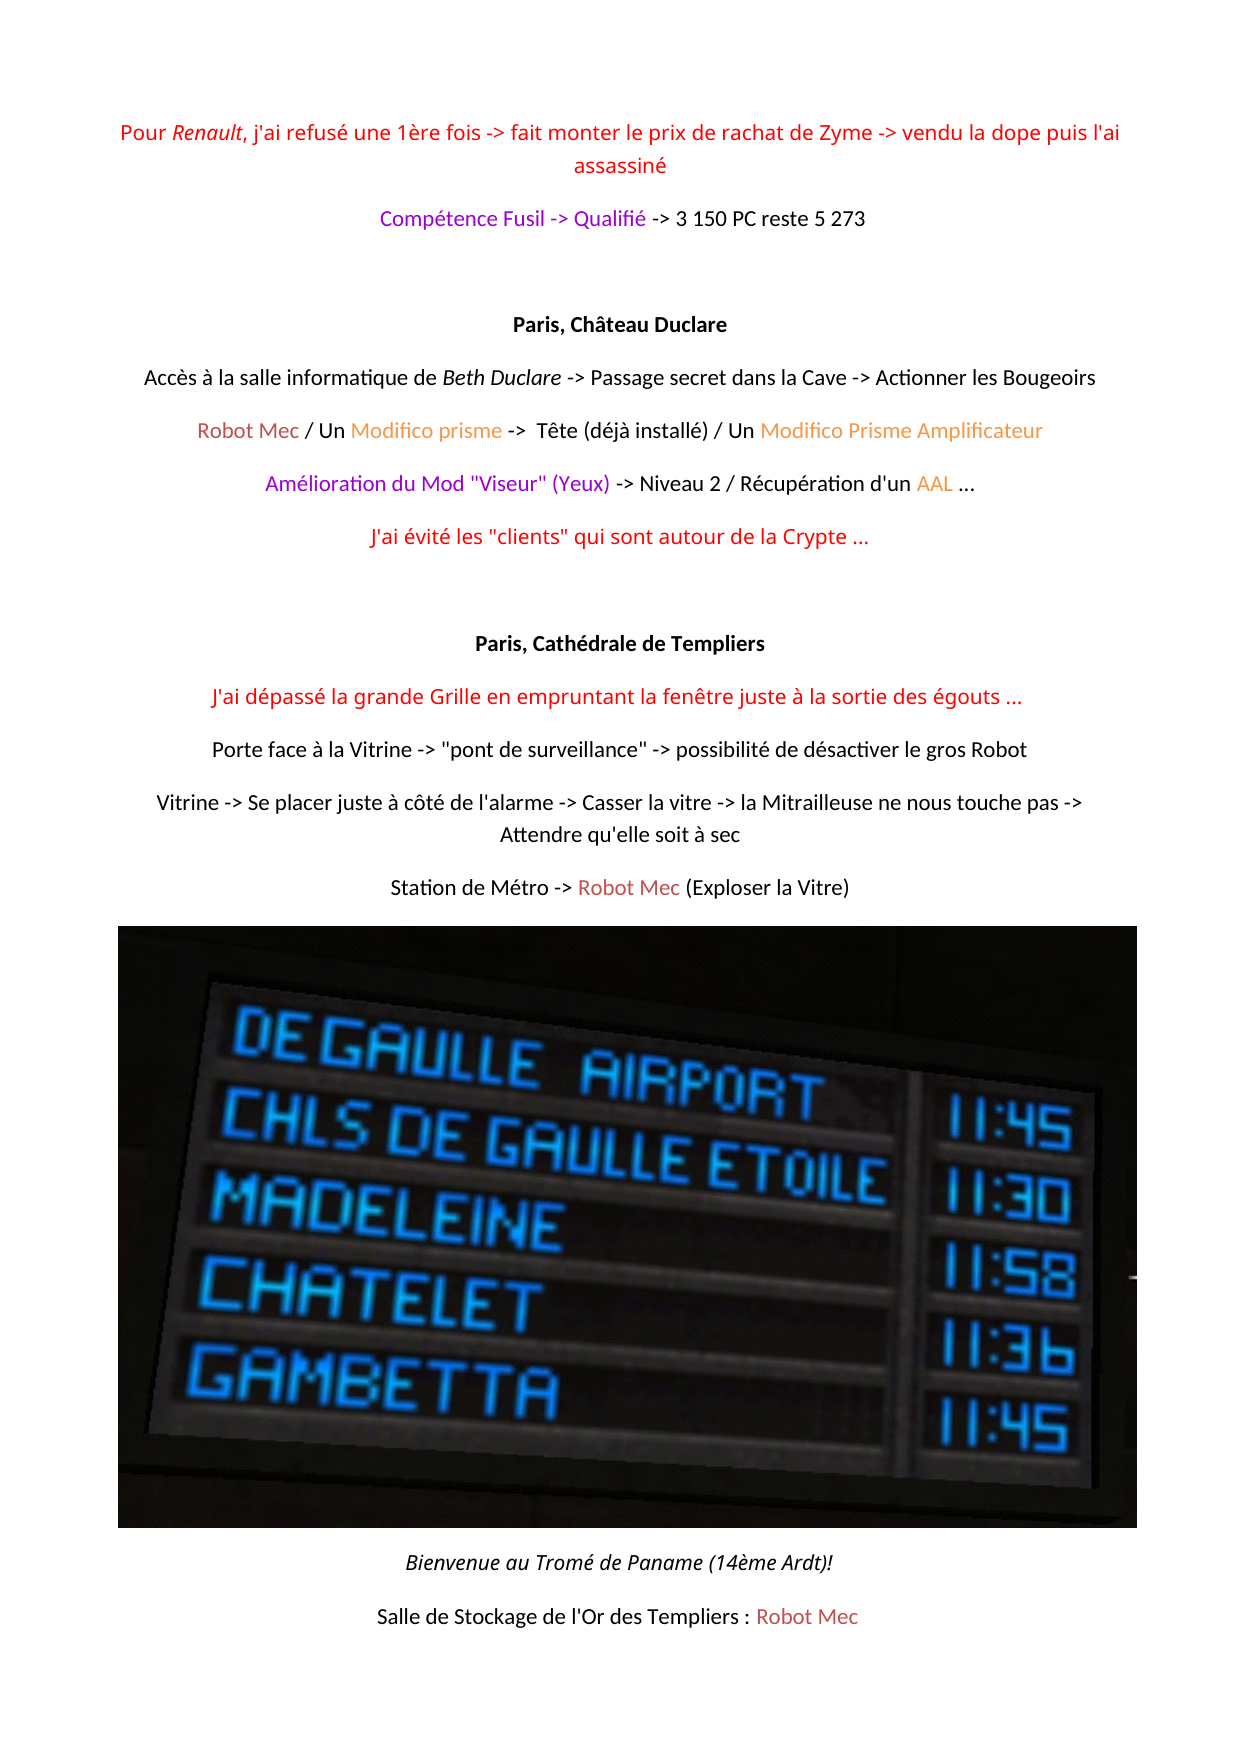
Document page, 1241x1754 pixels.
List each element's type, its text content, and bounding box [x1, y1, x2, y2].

text Vitrine -> Se placer juste à côté de l'alarme -> Casser la vitre -> la Mitrailleuse ne nous touche pas -> Attendre qu'elle soit à sec [118, 788, 1122, 848]
text J'ai dépassé la grande Grille en empruntant la fenêtre juste à la sortie des égouts ... [118, 682, 1122, 710]
text J'ai évité les "clients" qui sont autour de la Crypte ... [118, 522, 1122, 551]
text Station de Métro -> Robot Mec (Exploser la Vitre) [118, 873, 1122, 901]
text Pour Renault, j'ai refusé une 1ère fois -> fait monter le prix de rachat de Zyme -> vendu la dope puis l'ai assassiné [118, 118, 1122, 179]
text Accès à la salle informatique de Beth Duclare -> Passage secret dans la Cave -> Actionner les Bougeoirs [118, 363, 1122, 391]
text Porte face à la Vitrine -> "pont de surveillance" -> possibilité de désactiver le gros Robot [118, 735, 1122, 763]
text Paris, Cathédrale de Templiers [118, 629, 1122, 657]
text Bienvenue au Tromé de Paname (14ème Ardt)! [118, 1548, 1122, 1577]
text Robot Mec / Un Modifico prisme -> Tête (déjà installé) / Un Modifico Prisme Amplificateur [118, 416, 1122, 444]
text Paris, Château Duclare [118, 310, 1122, 338]
text Amélioration du Mod "Viseur" (Yeux) -> Niveau 2 / Récupération d'un AAL ... [118, 469, 1122, 497]
text Compétence Fusil -> Qualifié -> 3 150 PC reste 5 273 [118, 204, 1122, 232]
text Salle de Stockage de l'Or des Templiers : Robot Mec [118, 1602, 1122, 1630]
